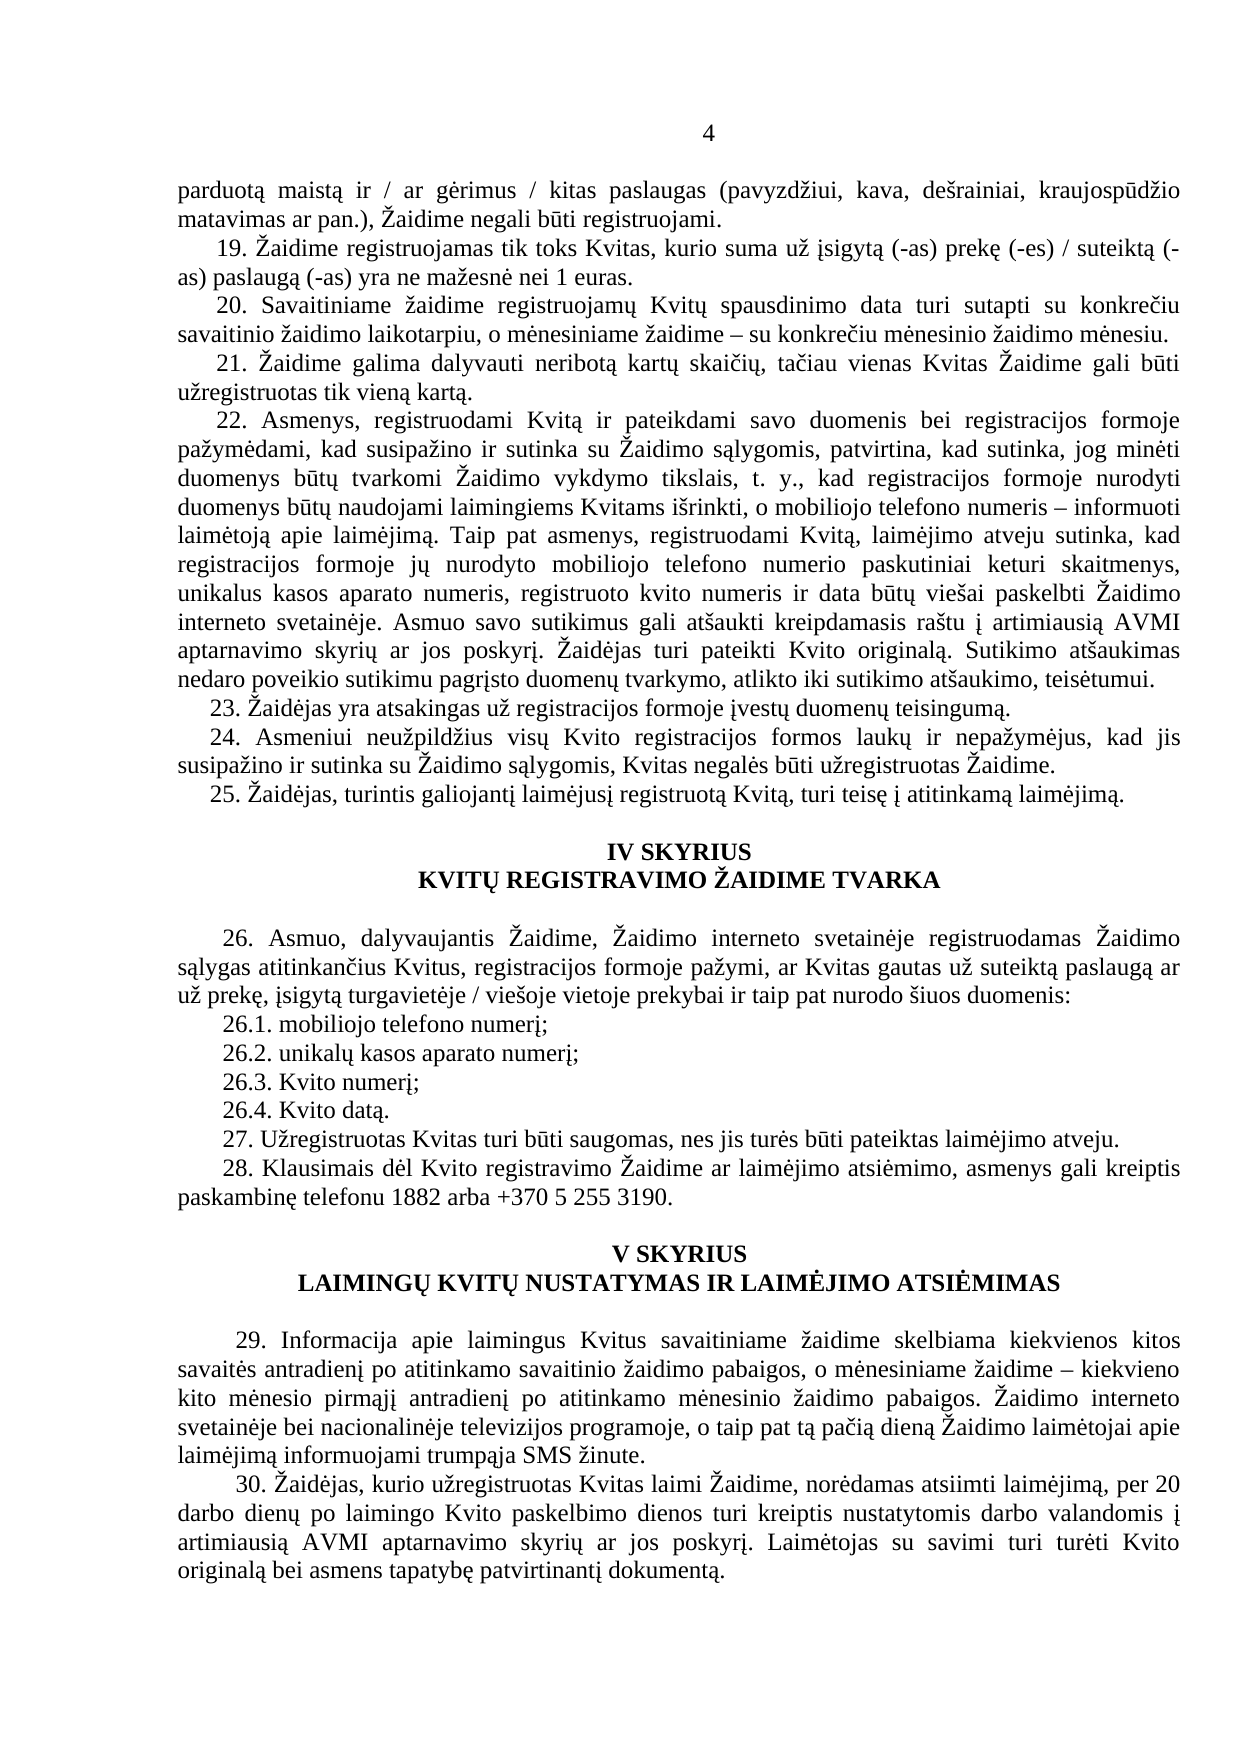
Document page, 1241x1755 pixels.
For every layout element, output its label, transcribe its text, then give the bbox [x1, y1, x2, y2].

text 19. Žaidime registruojamas tik toks Kvitas, kurio suma už įsigytą (-as) prekę (-es) / suteiktą (-as) paslaugą (-as) yra ne mažesnė nei 1 euras. [177, 233, 1181, 291]
text 26.2. unikalų kasos aparato numerį; [177, 1038, 1181, 1067]
text 26.1. mobiliojo telefono numerį; [177, 1009, 1181, 1038]
text 26.3. Kvito numerį; [177, 1067, 1181, 1096]
text V SKYRIUS [177, 1239, 1181, 1268]
text 25. Žaidėjas, turintis galiojantį laimėjusį registruotą Kvitą, turi teisę į atitinkamą laimėjimą. [177, 779, 1181, 808]
text 20. Savaitiniame žaidime registruojamų Kvitų spausdinimo data turi sutapti su konkrečiu savaitinio žaidimo laikotarpiu, o mėnesiniame žaidime – su konkrečiu mėnesinio žaidimo mėnesiu. [177, 291, 1181, 348]
text KVITŲ REGISTRAVIMO ŽAIDIME TVARKA [177, 866, 1181, 894]
text 29. Informacija apie laimingus Kvitus savaitiniame žaidime skelbiama kiekvienos kitos savaitės antradienį po atitinkamo savaitinio žaidimo pabaigos, o mėnesiniame žaidime – kiekvieno kito mėnesio pirmąjį antradienį po atitinkamo mėnesinio žaidimo pabaigos. Žaidimo interneto svetainėje bei nacionalinėje televizijos programoje, o taip pat tą pačią dieną Žaidimo laimėtojai apie laimėjimą informuojami trumpąja SMS žinute. [177, 1326, 1181, 1469]
text 22. Asmenys, registruodami Kvitą ir pateikdami savo duomenis bei registracijos formoje pažymėdami, kad susipažino ir sutinka su Žaidimo sąlygomis, patvirtina, kad sutinka, jog minėti duomenys būtų tvarkomi Žaidimo vykdymo tikslais, t. y., kad registracijos formoje nurodyti duomenys būtų naudojami laimingiems Kvitams išrinkti, o mobiliojo telefono numeris – informuoti laimėtoją apie laimėjimą. Taip pat asmenys, registruodami Kvitą, laimėjimo atveju sutinka, kad registracijos formoje jų nurodyto mobiliojo telefono numerio paskutiniai keturi skaitmenys, unikalus kasos aparato numeris, registruoto kvito numeris ir data būtų viešai paskelbti Žaidimo interneto svetainėje. Asmuo savo sutikimus gali atšaukti kreipdamasis raštu į artimiausią AVMI aptarnavimo skyrių ar jos poskyrį. Žaidėjas turi pateikti Kvito originalą. Sutikimo atšaukimas nedaro poveikio sutikimu pagrįsto duomenų tvarkymo, atlikto iki sutikimo atšaukimo, teisėtumui. [177, 406, 1181, 693]
text IV SKYRIUS [177, 837, 1181, 866]
text 23. Žaidėjas yra atsakingas už registracijos formoje įvestų duomenų teisingumą. [177, 693, 1181, 722]
text 27. Užregistruotas Kvitas turi būti saugomas, nes jis turės būti pateiktas laimėjimo atveju. [177, 1124, 1181, 1153]
text 30. Žaidėjas, kurio užregistruotas Kvitas laimi Žaidime, norėdamas atsiimti laimėjimą, per 20 darbo dienų po laimingo Kvito paskelbimo dienos turi kreiptis nustatytomis darbo valandomis į artimiausią AVMI aptarnavimo skyrių ar jos poskyrį. Laimėtojas su savimi turi turėti Kvito originalą bei asmens tapatybę patvirtinantį dokumentą. [177, 1469, 1181, 1584]
text 26. Asmuo, dalyvaujantis Žaidime, Žaidimo interneto svetainėje registruodamas Žaidimo sąlygas atitinkančius Kvitus, registracijos formoje pažymi, ar Kvitas gautas už suteiktą paslaugą ar už prekę, įsigytą turgavietėje / viešoje vietoje prekybai ir taip pat nurodo šiuos duomenis: [177, 923, 1181, 1009]
text 28. Klausimais dėl Kvito registravimo Žaidime ar laimėjimo atsiėmimo, asmenys gali kreiptis paskambinę telefonu 1882 arba +370 5 255 3190. [177, 1153, 1181, 1211]
text parduotą maistą ir / ar gėrimus / kitas paslaugas (pavyzdžiui, kava, dešrainiai, kraujospūdžio matavimas ar pan.), Žaidime negali būti registruojami. [177, 176, 1181, 233]
text LAIMINGŲ KVITŲ NUSTATYMAS IR LAIMĖJIMO ATSIĖMIMAS [177, 1268, 1181, 1297]
text 24. Asmeniui neužpildžius visų Kvito registracijos formos laukų ir nepažymėjus, kad jis susipažino ir sutinka su Žaidimo sąlygomis, Kvitas negalės būti užregistruotas Žaidime. [177, 722, 1181, 779]
text 21. Žaidime galima dalyvauti neribotą kartų skaičių, tačiau vienas Kvitas Žaidime gali būti užregistruotas tik vieną kartą. [177, 348, 1181, 406]
text 26.4. Kvito datą. [177, 1096, 1181, 1124]
